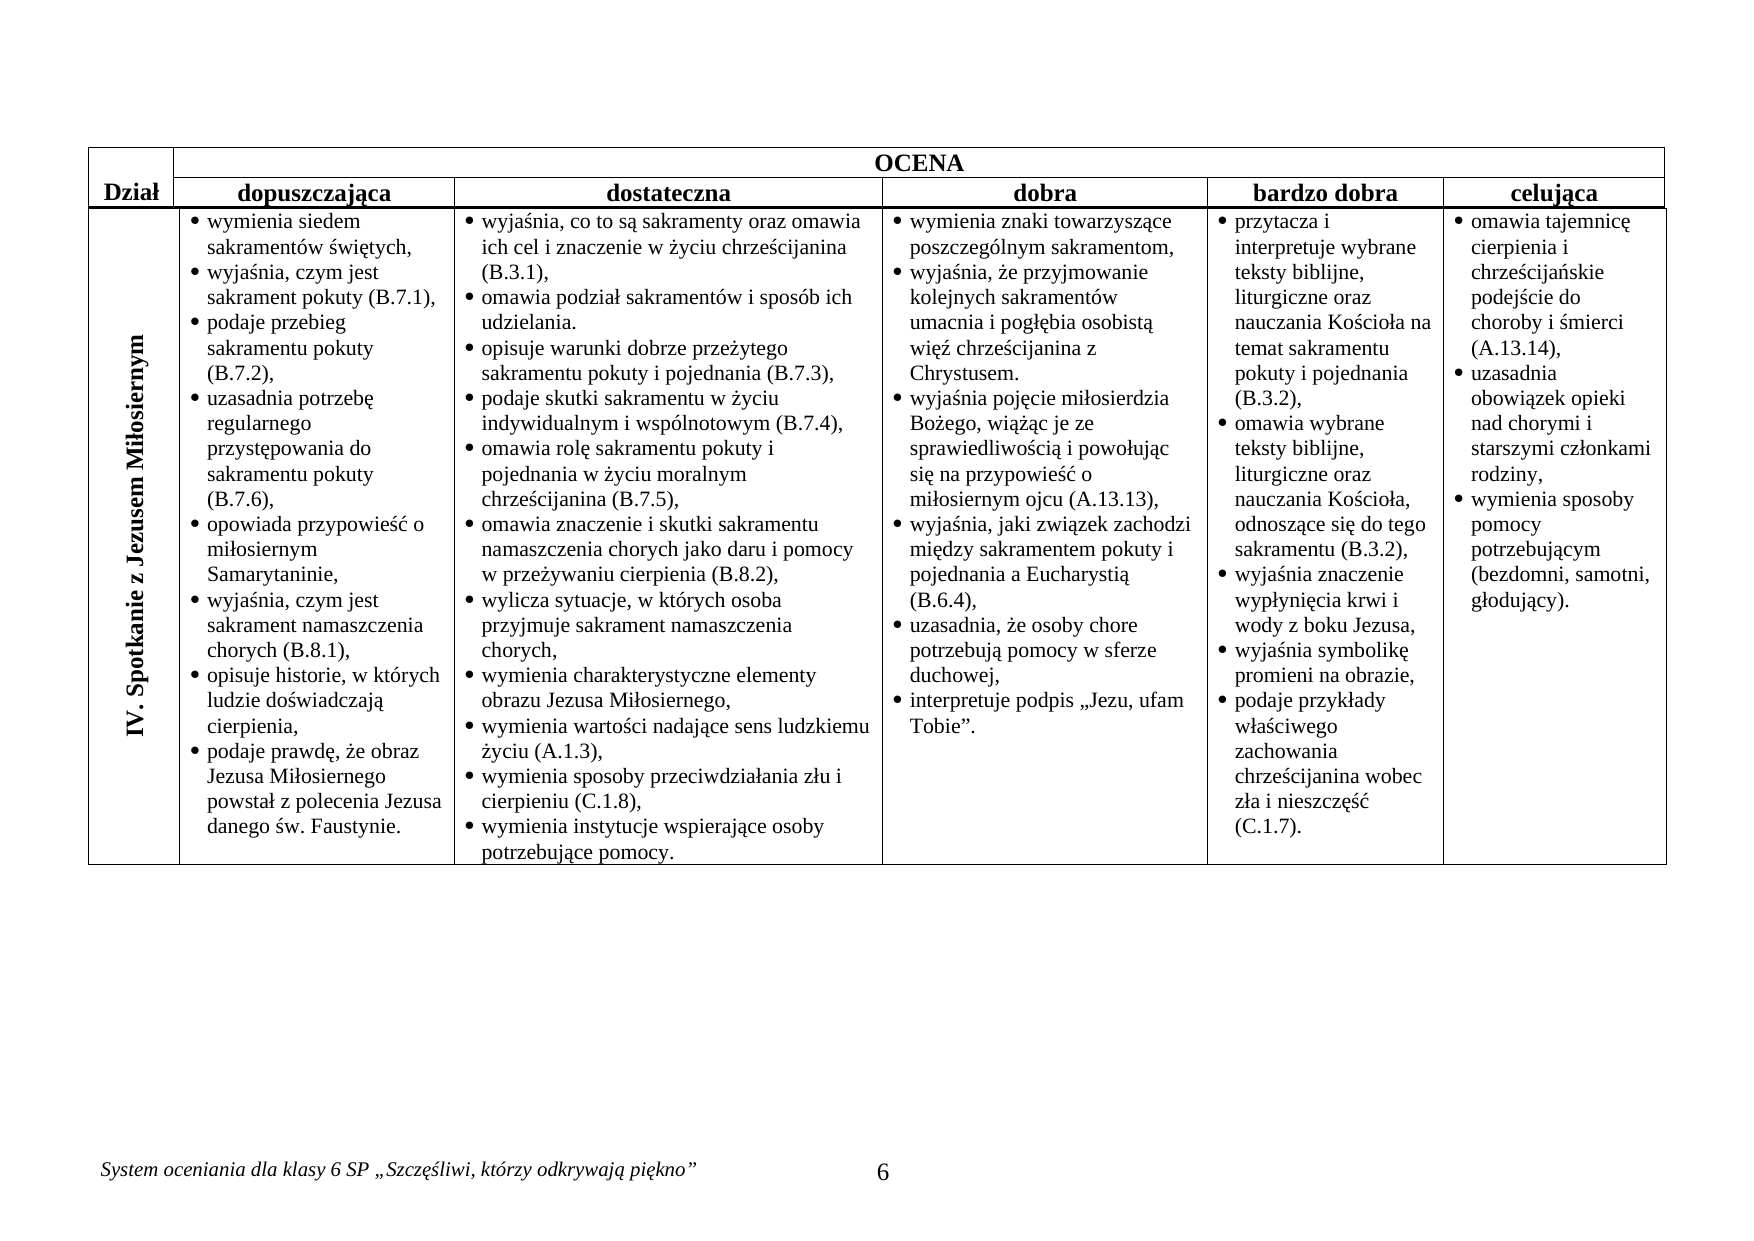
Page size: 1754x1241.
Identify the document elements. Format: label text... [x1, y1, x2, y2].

table_header Dział [89, 148, 173, 206]
table_header wymienia znaki towarzyszące poszczególnym sakramentom, wyjaśnia, że przyjmowanie kolejnych sakramentów umacnia i pogłębia osobistą więź chrześcijanina z Chrystusem. wyjaśnia pojęcie miłosierdzia Bożego, wiążąc je ze sprawiedliwością i powołując się na przypowieść o miłosiernym ojcu (A.13.13), wyjaśnia, jaki związek zachodzi między sakramentem pokuty i pojednania a Eucharystią (B.6.4), uzasadnia, że osoby chore potrzebują pomocy w sferze duchowej, interpretuje podpis „Jezu, ufam Tobie”. [883, 209, 1207, 864]
table_header omawia tajemnicę cierpienia i chrześcijańskie podejście do choroby i śmierci (A.13.14), uzasadnia obowiązek opieki nad chorymi i starszymi członkami rodziny, wymienia sposoby pomocy potrzebującym (bezdomni, samotni, głodujący). [1444, 209, 1666, 864]
table_cell dopuszczająca [174, 178, 454, 206]
table_header wymienia siedem sakramentów świętych, wyjaśnia, czym jest sakrament pokuty (B.7.1), podaje przebieg sakramentu pokuty (B.7.2), uzasadnia potrzebę regularnego przystępowania do sakramentu pokuty (B.7.6), opowiada przypowieść o miłosiernym Samarytaninie, wyjaśnia, czym jest sakrament namaszczenia chorych (B.8.1), opisuje historie, w których ludzie doświadczają cierpienia, podaje prawdę, że obraz Jezusa Miłosiernego powstał z polecenia Jezusa danego św. Faustynie. [180, 209, 454, 864]
table_header OCENA [174, 148, 1664, 177]
table_cell bardzo dobra [1208, 178, 1443, 206]
table_cell dostateczna [455, 178, 882, 206]
table_cell dobra [883, 178, 1207, 206]
table_header IV. Spotkanie z Jezusem Miłosiernym [89, 209, 179, 864]
table_header wyjaśnia, co to są sakramenty oraz omawia ich cel i znaczenie w życiu chrześcijanina (B.3.1), omawia podział sakramentów i sposób ich udzielania. opisuje warunki dobrze przeżytego sakramentu pokuty i pojednania (B.7.3), podaje skutki sakramentu w życiu indywidualnym i wspólnotowym (B.7.4), omawia rolę sakramentu pokuty i pojednania w życiu moralnym chrześcijanina (B.7.5), omawia znaczenie i skutki sakramentu namaszczenia chorych jako daru i pomocy w przeżywaniu cierpienia (B.8.2), wylicza sytuacje, w których osoba przyjmuje sakrament namaszczenia chorych, wymienia charakterystyczne elementy obrazu Jezusa Miłosiernego, wymienia wartości nadające sens ludzkiemu życiu (A.1.3), wymienia sposoby przeciwdziałania złu i cierpieniu (C.1.8), wymienia instytucje wspierające osoby potrzebujące pomocy. [455, 209, 882, 864]
table_header przytacza i interpretuje wybrane teksty biblijne, liturgiczne oraz nauczania Kościoła na temat sakramentu pokuty i pojednania (B.3.2), omawia wybrane teksty biblijne, liturgiczne oraz nauczania Kościoła, odnoszące się do tego sakramentu (B.3.2), wyjaśnia znaczenie wypłynięcia krwi i wody z boku Jezusa, wyjaśnia symbolikę promieni na obrazie, podaje przykłady właściwego zachowania chrześcijanina wobec zła i nieszczęść (C.1.7). [1208, 209, 1443, 864]
table_cell celująca [1444, 178, 1664, 206]
